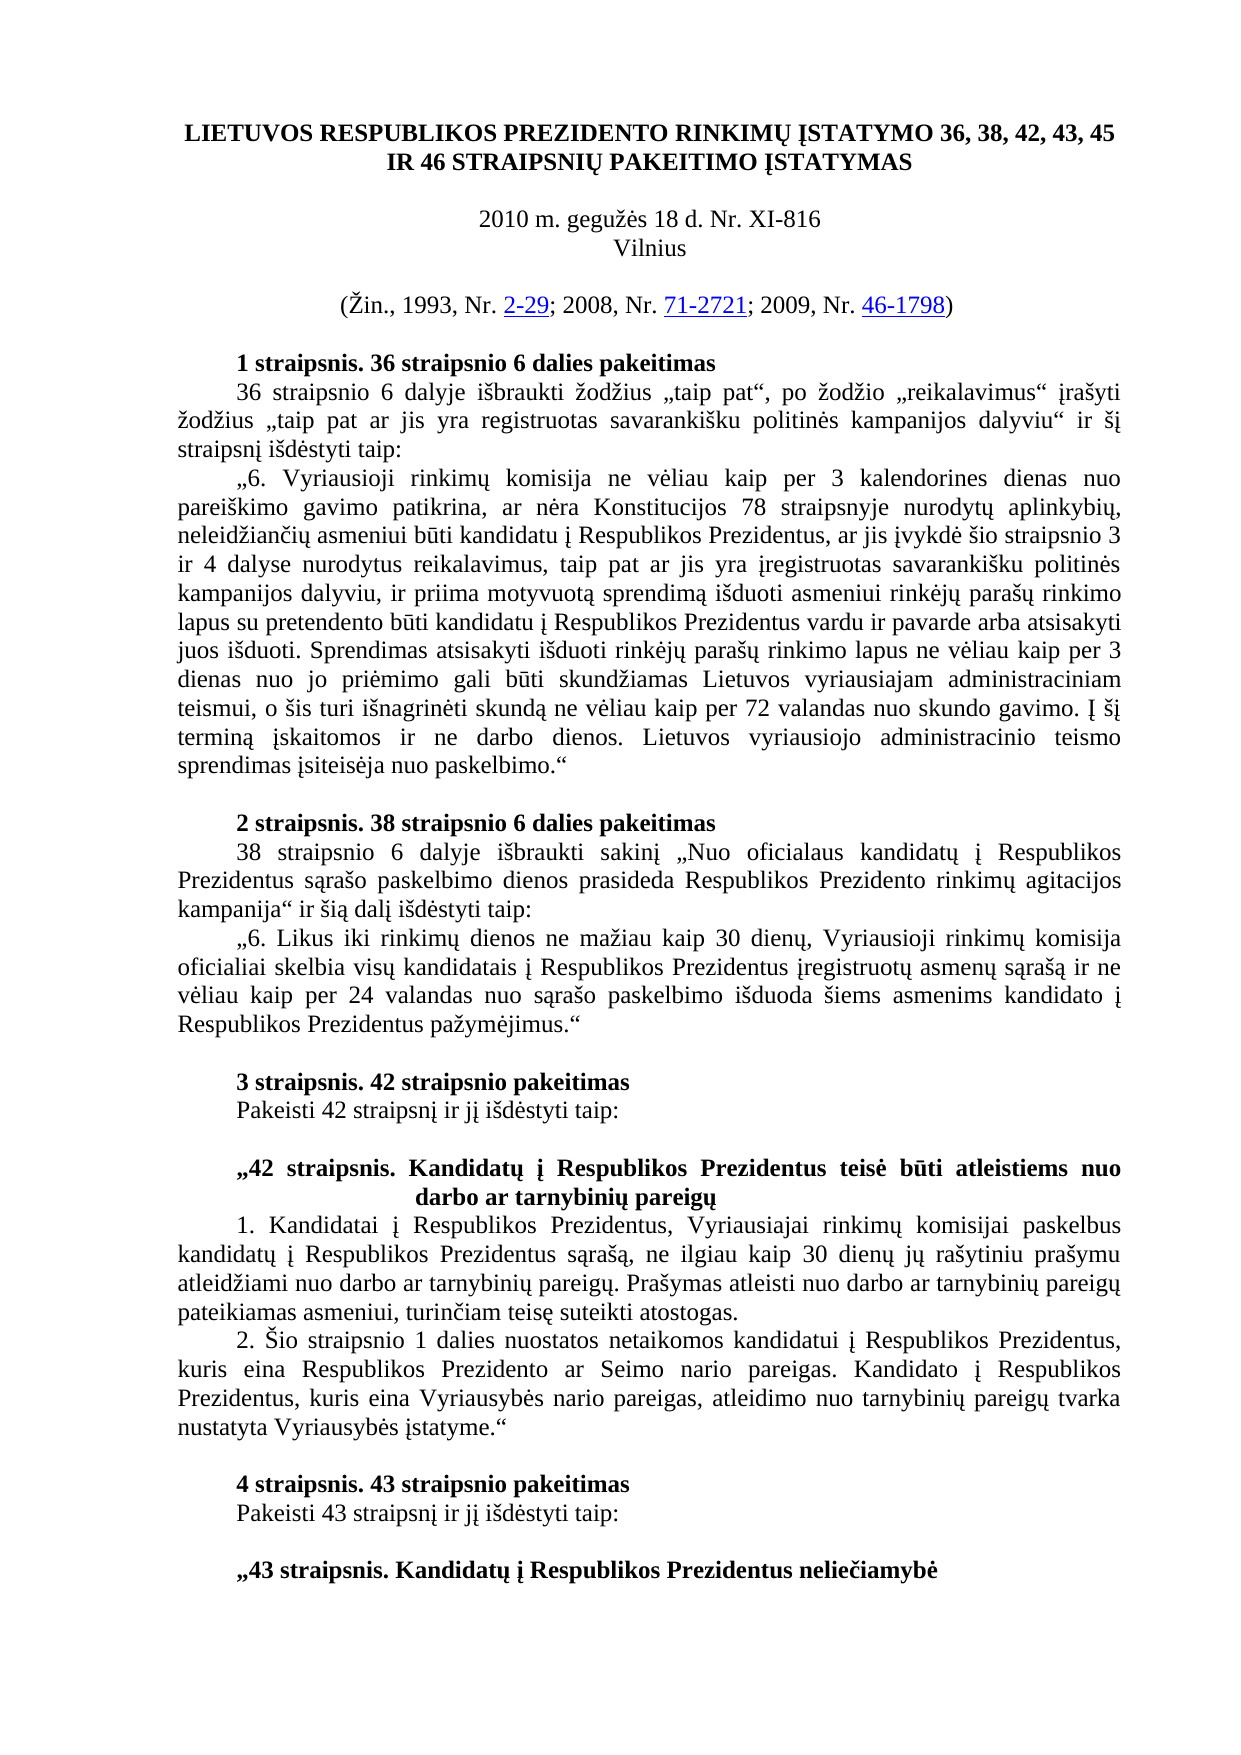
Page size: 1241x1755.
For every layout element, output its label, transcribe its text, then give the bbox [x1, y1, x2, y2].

text „6. Vyriausioji rinkimų komisija ne vėliau kaip per 3 kalendorines dienas nuo pareiškimo gavimo patikrina, ar nėra Konstitucijos 78 straipsnyje nurodytų aplinkybių, neleidžiančių asmeniui būti kandidatu į Respublikos Prezidentus, ar jis įvykdė šio straipsnio 3 ir 4 dalyse nurodytus reikalavimus, taip pat ar jis yra įregistruotas savarankišku politinės kampanijos dalyviu, ir priima motyvuotą sprendimą išduoti asmeniui rinkėjų parašų rinkimo lapus su pretendento būti kandidatu į Respublikos Prezidentus vardu ir pavarde arba atsisakyti juos išduoti. Sprendimas atsisakyti išduoti rinkėjų parašų rinkimo lapus ne vėliau kaip per 3 dienas nuo jo priėmimo gali būti skundžiamas Lietuvos vyriausiajam administraciniam teismui, o šis turi išnagrinėti skundą ne vėliau kaip per 72 valandas nuo skundo gavimo. Į šį terminą įskaitomos ir ne darbo dienos. Lietuvos vyriausiojo administracinio teismo sprendimas įsiteisėja nuo paskelbimo.“ [177, 463, 1122, 779]
text 1 straipsnis. 36 straipsnio 6 dalies pakeitimas [177, 348, 1122, 377]
text Vilnius [177, 233, 1122, 262]
text „43 straipsnis. Kandidatų į Respublikos Prezidentus neliečiamybė [177, 1556, 1122, 1584]
text 38 straipsnio 6 dalyje išbraukti sakinį „Nuo oficialaus kandidatų į Respublikos Prezidentus sąrašo paskelbimo dienos prasideda Respublikos Prezidento rinkimų agitacijos kampanija“ ir šią dalį išdėstyti taip: [177, 837, 1122, 923]
text Pakeisti 43 straipsnį ir jį išdėstyti taip: [177, 1498, 1122, 1527]
text LIETUVOS RESPUBLIKOS PREZIDENTO RINKIMŲ ĮSTATYMO 36, 38, 42, 43, 45 IR 46 STRAIPSNIŲ PAKEITIMO ĮSTATYMAS [177, 118, 1122, 176]
text 2. Šio straipsnio 1 dalies nuostatos netaikomos kandidatui į Respublikos Prezidentus, kuris eina Respublikos Prezidento ar Seimo nario pareigas. Kandidato į Respublikos Prezidentus, kuris eina Vyriausybės nario pareigas, atleidimo nuo tarnybinių pareigų tvarka nustatyta Vyriausybės įstatyme.“ [177, 1326, 1122, 1441]
text (Žin., 1993, Nr. 2-29; 2008, Nr. 71-2721; 2009, Nr. 46-1798) [177, 291, 1122, 319]
text „42 straipsnis. Kandidatų į Respublikos Prezidentus teisė būti atleistiems nuo darbo ar tarnybinių pareigų [236, 1153, 1122, 1211]
text 2 straipsnis. 38 straipsnio 6 dalies pakeitimas [177, 808, 1122, 837]
text 1. Kandidatai į Respublikos Prezidentus, Vyriausiajai rinkimų komisijai paskelbus kandidatų į Respublikos Prezidentus sąrašą, ne ilgiau kaip 30 dienų jų rašytiniu prašymu atleidžiami nuo darbo ar tarnybinių pareigų. Prašymas atleisti nuo darbo ar tarnybinių pareigų pateikiamas asmeniui, turinčiam teisę suteikti atostogas. [177, 1211, 1122, 1326]
text 4 straipsnis. 43 straipsnio pakeitimas [177, 1469, 1122, 1498]
text Pakeisti 42 straipsnį ir jį išdėstyti taip: [177, 1096, 1122, 1124]
text 3 straipsnis. 42 straipsnio pakeitimas [177, 1067, 1122, 1096]
text 2010 m. gegužės 18 d. Nr. XI-816 [177, 204, 1122, 233]
text 36 straipsnio 6 dalyje išbraukti žodžius „taip pat“, po žodžio „reikalavimus“ įrašyti žodžius „taip pat ar jis yra registruotas savarankišku politinės kampanijos dalyviu“ ir šį straipsnį išdėstyti taip: [177, 377, 1122, 463]
text „6. Likus iki rinkimų dienos ne mažiau kaip 30 dienų, Vyriausioji rinkimų komisija oficialiai skelbia visų kandidatais į Respublikos Prezidentus įregistruotų asmenų sąrašą ir ne vėliau kaip per 24 valandas nuo sąrašo paskelbimo išduoda šiems asmenims kandidato į Respublikos Prezidentus pažymėjimus.“ [177, 923, 1122, 1038]
